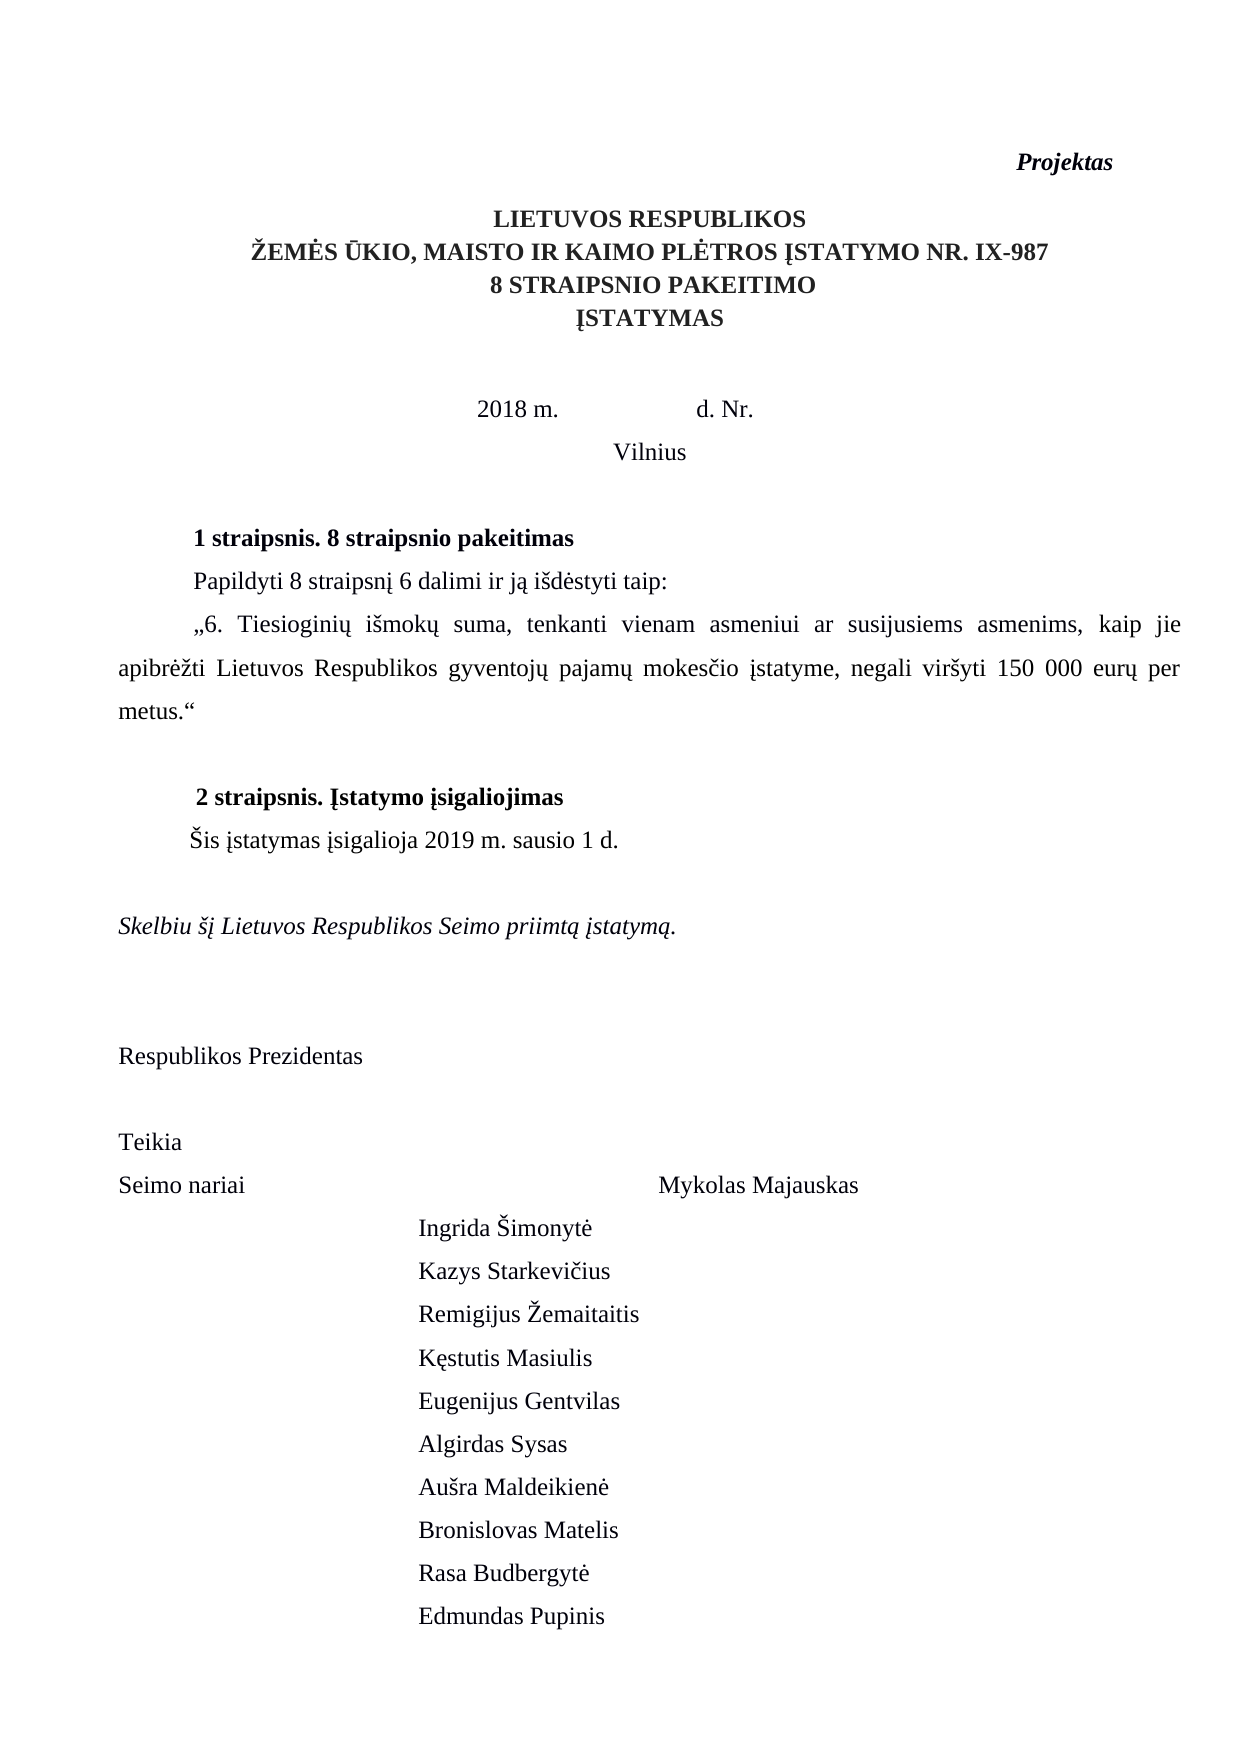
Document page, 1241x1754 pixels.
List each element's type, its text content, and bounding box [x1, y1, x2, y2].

text LIETUVOS RESPUBLIKOS [118, 204, 1181, 233]
text Vilnius [118, 437, 1181, 466]
text 2 straipsnis. Įstatymo įsigaliojimas [118, 782, 1181, 811]
text Respublikos Prezidentas [118, 1041, 1181, 1069]
text Teikia [118, 1127, 1181, 1156]
text Kęstutis Masiulis [118, 1343, 1181, 1371]
text Aušra Maldeikienė [118, 1472, 1181, 1501]
text 8 straipsnio PAKEITIMO [118, 270, 1181, 299]
text Rasa Budbergytė [118, 1558, 1181, 1587]
text Algirdas Sysas [118, 1429, 1181, 1458]
text Ingrida Šimonytė [118, 1213, 1181, 1242]
text Kazys Starkevičius [118, 1256, 1181, 1285]
text ŽEMĖS ūkio, maisto ir kaimo plėtros ĮSTATYMO NR. IX-987 [118, 237, 1181, 266]
text ĮSTATYMAS [118, 303, 1181, 332]
text 2018 m. d. Nr. [118, 394, 1181, 423]
text Skelbiu šį Lietuvos Respublikos Seimo priimtą įstatymą. [118, 911, 1181, 940]
text Remigijus Žemaitaitis [118, 1299, 1181, 1328]
text Seimo nariai Mykolas Majauskas [118, 1170, 1181, 1199]
text Papildyti 8 straipsnį 6 dalimi ir ją išdėstyti taip: [118, 566, 1181, 595]
text Projektas [738, 147, 1181, 176]
text Bronislovas Matelis [118, 1515, 1181, 1544]
text „6. Tiesioginių išmokų suma, tenkanti vienam asmeniui ar susijusiems asmenims, kaip jie apibrėžti Lietuvos Respublikos gyventojų pajamų mokesčio įstatyme, negali viršyti 150 000 eurų per metus.“ [118, 609, 1181, 724]
text Edmundas Pupinis [118, 1601, 1181, 1630]
text Šis įstatymas įsigalioja 2019 m. sausio 1 d. [118, 825, 1181, 854]
text Eugenijus Gentvilas [118, 1386, 1181, 1414]
text 1 straipsnis. 8 straipsnio pakeitimas [118, 523, 1181, 552]
